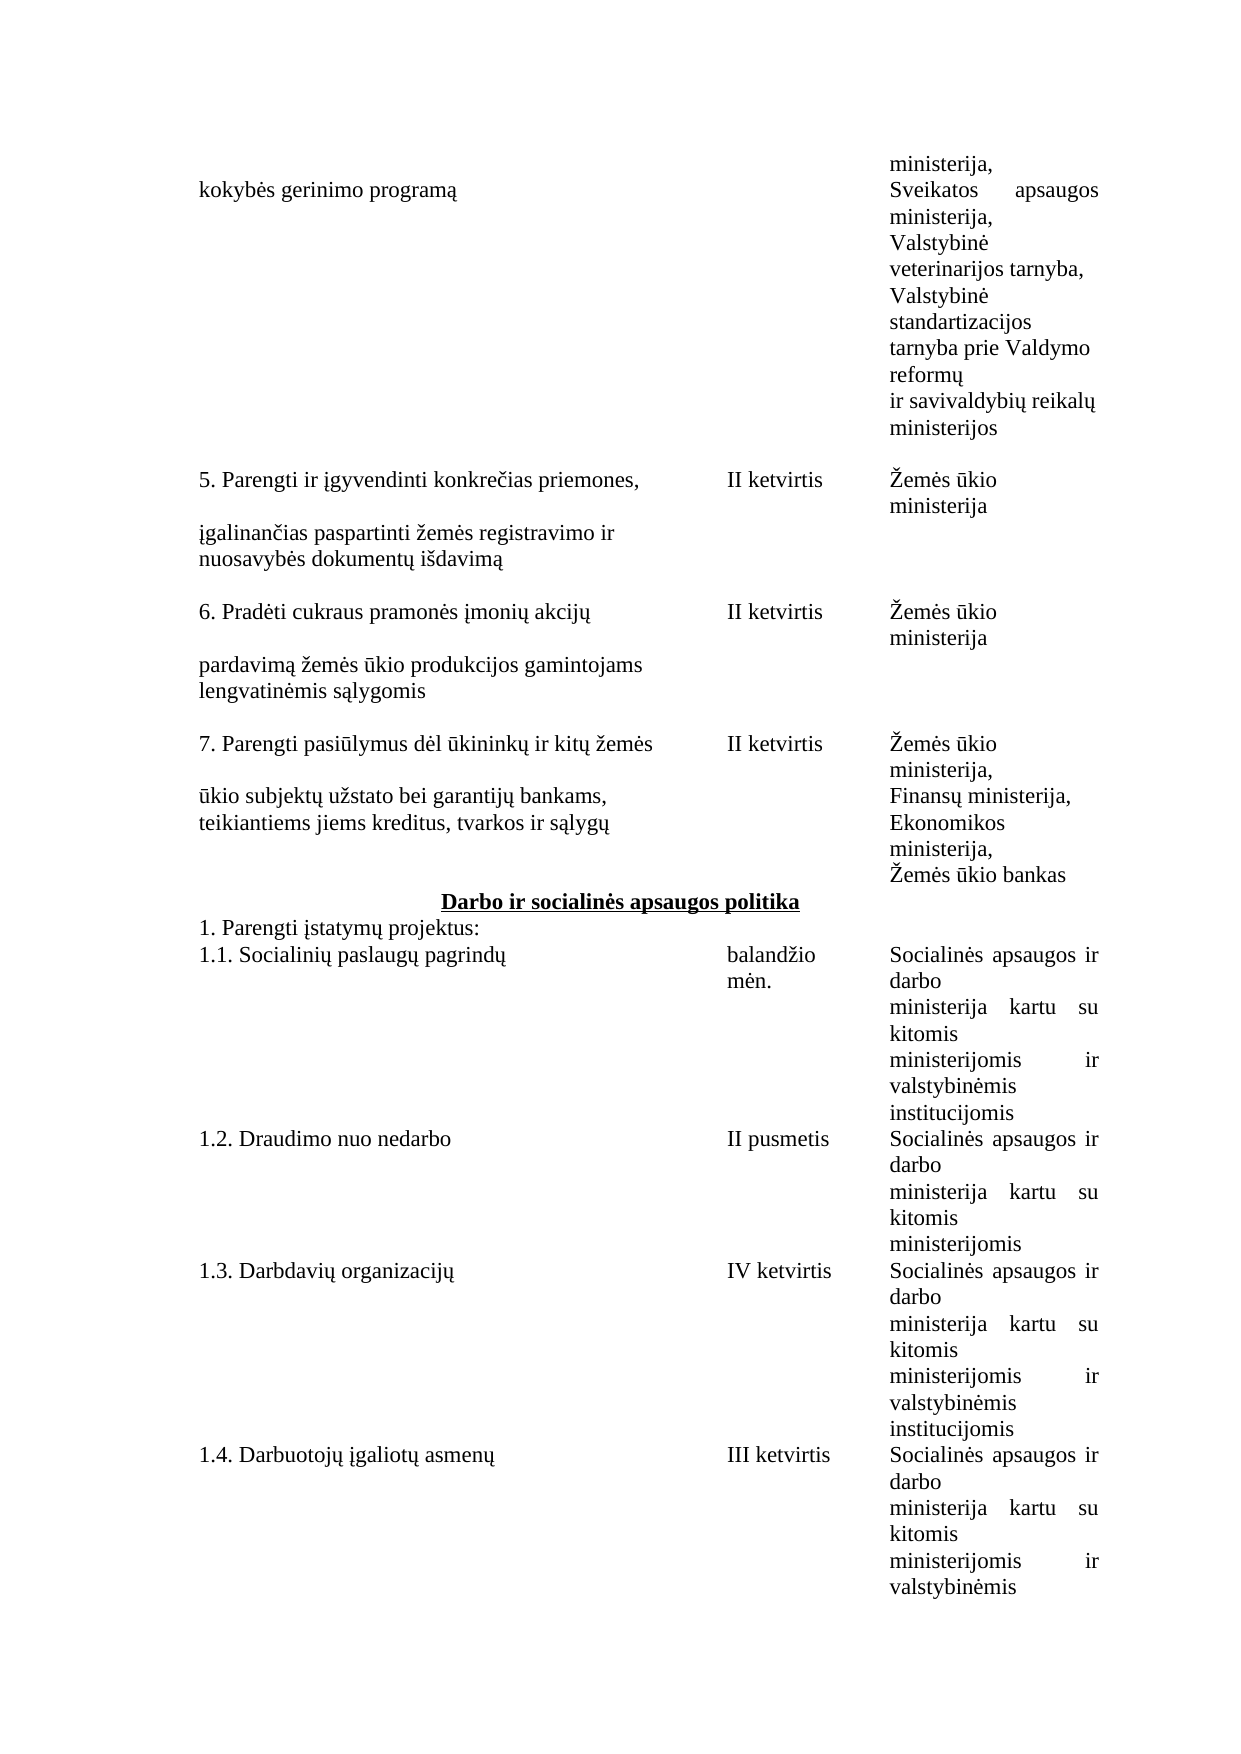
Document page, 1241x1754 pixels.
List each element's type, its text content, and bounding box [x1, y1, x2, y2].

table_cell 1.3. Darbdavių organizacijų [188, 1257, 716, 1309]
table_cell [716, 1046, 878, 1099]
table_cell 1.2. Draudimo nuo nedarbo [188, 1125, 716, 1178]
table_cell [716, 1178, 878, 1231]
table_cell 1.1. Socialinių paslaugų pagrindų [188, 941, 716, 993]
table_cell ministerijomis [878, 1231, 1110, 1257]
table_cell [878, 572, 1110, 598]
table_cell 1.4. Darbuotojų įgaliotų asmenų [188, 1441, 716, 1494]
table_cell tarnyba prie Valdymo reformų [878, 335, 1110, 387]
table_cell [716, 1231, 878, 1257]
table_cell [878, 440, 1110, 466]
table_cell Finansų ministerija, [878, 783, 1110, 809]
table_cell ir savivaldybių reikalų ministerijos [878, 387, 1110, 440]
table_cell 6. Pradėti cukraus pramonės įmonių akcijų [188, 598, 716, 651]
table_cell [716, 545, 878, 572]
table_cell Žemės ūkio ministerija [878, 598, 1110, 651]
table_cell Ekonomikos ministerija, [878, 809, 1110, 862]
table_cell [188, 1362, 716, 1415]
table_cell [188, 1099, 716, 1125]
table_cell II pusmetis [716, 1125, 878, 1178]
table_cell kokybės gerinimo programą [188, 176, 716, 229]
table_cell [716, 229, 878, 282]
table_cell II ketvirtis [716, 466, 878, 519]
table_header [716, 914, 878, 941]
table_cell II ketvirtis [716, 598, 878, 651]
table_cell teikiantiems jiems kreditus, tvarkos ir sąlygų [188, 809, 716, 862]
table_cell [188, 1178, 716, 1231]
table_cell [188, 1310, 716, 1362]
table_cell [716, 783, 878, 809]
table_cell [716, 572, 878, 598]
table_cell įgalinančias paspartinti žemės registravimo ir [188, 519, 716, 545]
table_cell [188, 335, 716, 387]
table_cell [716, 862, 878, 888]
table_cell [716, 704, 878, 730]
table_cell Valstybinė veterinarijos tarnyba, [878, 229, 1110, 282]
table_cell [716, 651, 878, 677]
table_cell ministerija kartu su kitomis [878, 1494, 1110, 1547]
table_cell Socialinės apsaugos ir darbo [878, 1125, 1110, 1178]
table_cell [188, 1415, 716, 1441]
table_cell [716, 1547, 878, 1599]
table_cell lengvatinėmis sąlygomis [188, 677, 716, 703]
table_cell [716, 282, 878, 334]
table_cell ministerija kartu su kitomis [878, 1178, 1110, 1231]
table_cell Valstybinė standartizacijos [878, 282, 1110, 334]
table_cell [716, 440, 878, 466]
table_cell [716, 677, 878, 703]
table_cell ministerija kartu su kitomis [878, 1310, 1110, 1362]
table_cell Socialinės apsaugos ir darbo [878, 941, 1110, 993]
table_cell [716, 1362, 878, 1415]
table_cell [188, 1046, 716, 1099]
table_cell ūkio subjektų užstato bei garantijų bankams, [188, 783, 716, 809]
table_cell [716, 993, 878, 1046]
table_cell [188, 572, 716, 598]
table_cell [716, 1310, 878, 1362]
table_cell 5. Parengti ir įgyvendinti konkrečias priemones, [188, 466, 716, 519]
table_cell [188, 704, 716, 730]
table_cell [878, 651, 1110, 677]
table_cell [188, 282, 716, 334]
table_cell [716, 1415, 878, 1441]
table_cell [188, 1547, 716, 1599]
table_cell institucijomis [878, 1415, 1110, 1441]
table_cell nuosavybės dokumentų išdavimą [188, 545, 716, 572]
table_cell III ketvirtis [716, 1441, 878, 1494]
table_cell [188, 1231, 716, 1257]
text Darbo ir socialinės apsaugos politika [187, 888, 1053, 914]
table_cell ministerijomis ir valstybinėmis [878, 1362, 1110, 1415]
table_cell [878, 545, 1110, 572]
table_cell ministerijomis ir valstybinėmis [878, 1547, 1110, 1599]
table_cell [716, 387, 878, 440]
table_cell [188, 229, 716, 282]
table_cell 7. Parengti pasiūlymus dėl ūkininkų ir kitų žemės [188, 730, 716, 782]
table_cell [716, 809, 878, 862]
table_header 1. Parengti įstatymų projektus: [188, 914, 716, 941]
table_cell [716, 176, 878, 229]
table_header [878, 914, 1110, 941]
table_cell Socialinės apsaugos ir darbo [878, 1441, 1110, 1494]
table_cell [188, 150, 716, 176]
table_cell [878, 519, 1110, 545]
table_cell IV ketvirtis [716, 1257, 878, 1309]
table_cell [716, 335, 878, 387]
table_cell pardavimą žemės ūkio produkcijos gamintojams [188, 651, 716, 677]
table_cell [878, 677, 1110, 703]
table_cell institucijomis [878, 1099, 1110, 1125]
table_cell ministerija, [878, 150, 1110, 176]
table_cell Žemės ūkio bankas [878, 862, 1110, 888]
table_cell Sveikatos apsaugos ministerija, [878, 176, 1110, 229]
table_cell [188, 1494, 716, 1547]
table_cell [716, 1099, 878, 1125]
table_cell [188, 387, 716, 440]
table_cell Žemės ūkio ministerija [878, 466, 1110, 519]
table_cell [188, 862, 716, 888]
table_cell II ketvirtis [716, 730, 878, 782]
table_cell ministerija kartu su kitomis [878, 993, 1110, 1046]
table_cell Socialinės apsaugos ir darbo [878, 1257, 1110, 1309]
table_cell [716, 1494, 878, 1547]
table_cell balandžio mėn. [716, 941, 878, 993]
table_cell [716, 150, 878, 176]
table_cell Žemės ūkio ministerija, [878, 730, 1110, 782]
table_cell ministerijomis ir valstybinėmis [878, 1046, 1110, 1099]
table_cell [716, 519, 878, 545]
table_cell [188, 440, 716, 466]
table_cell [878, 704, 1110, 730]
table_cell [188, 993, 716, 1046]
